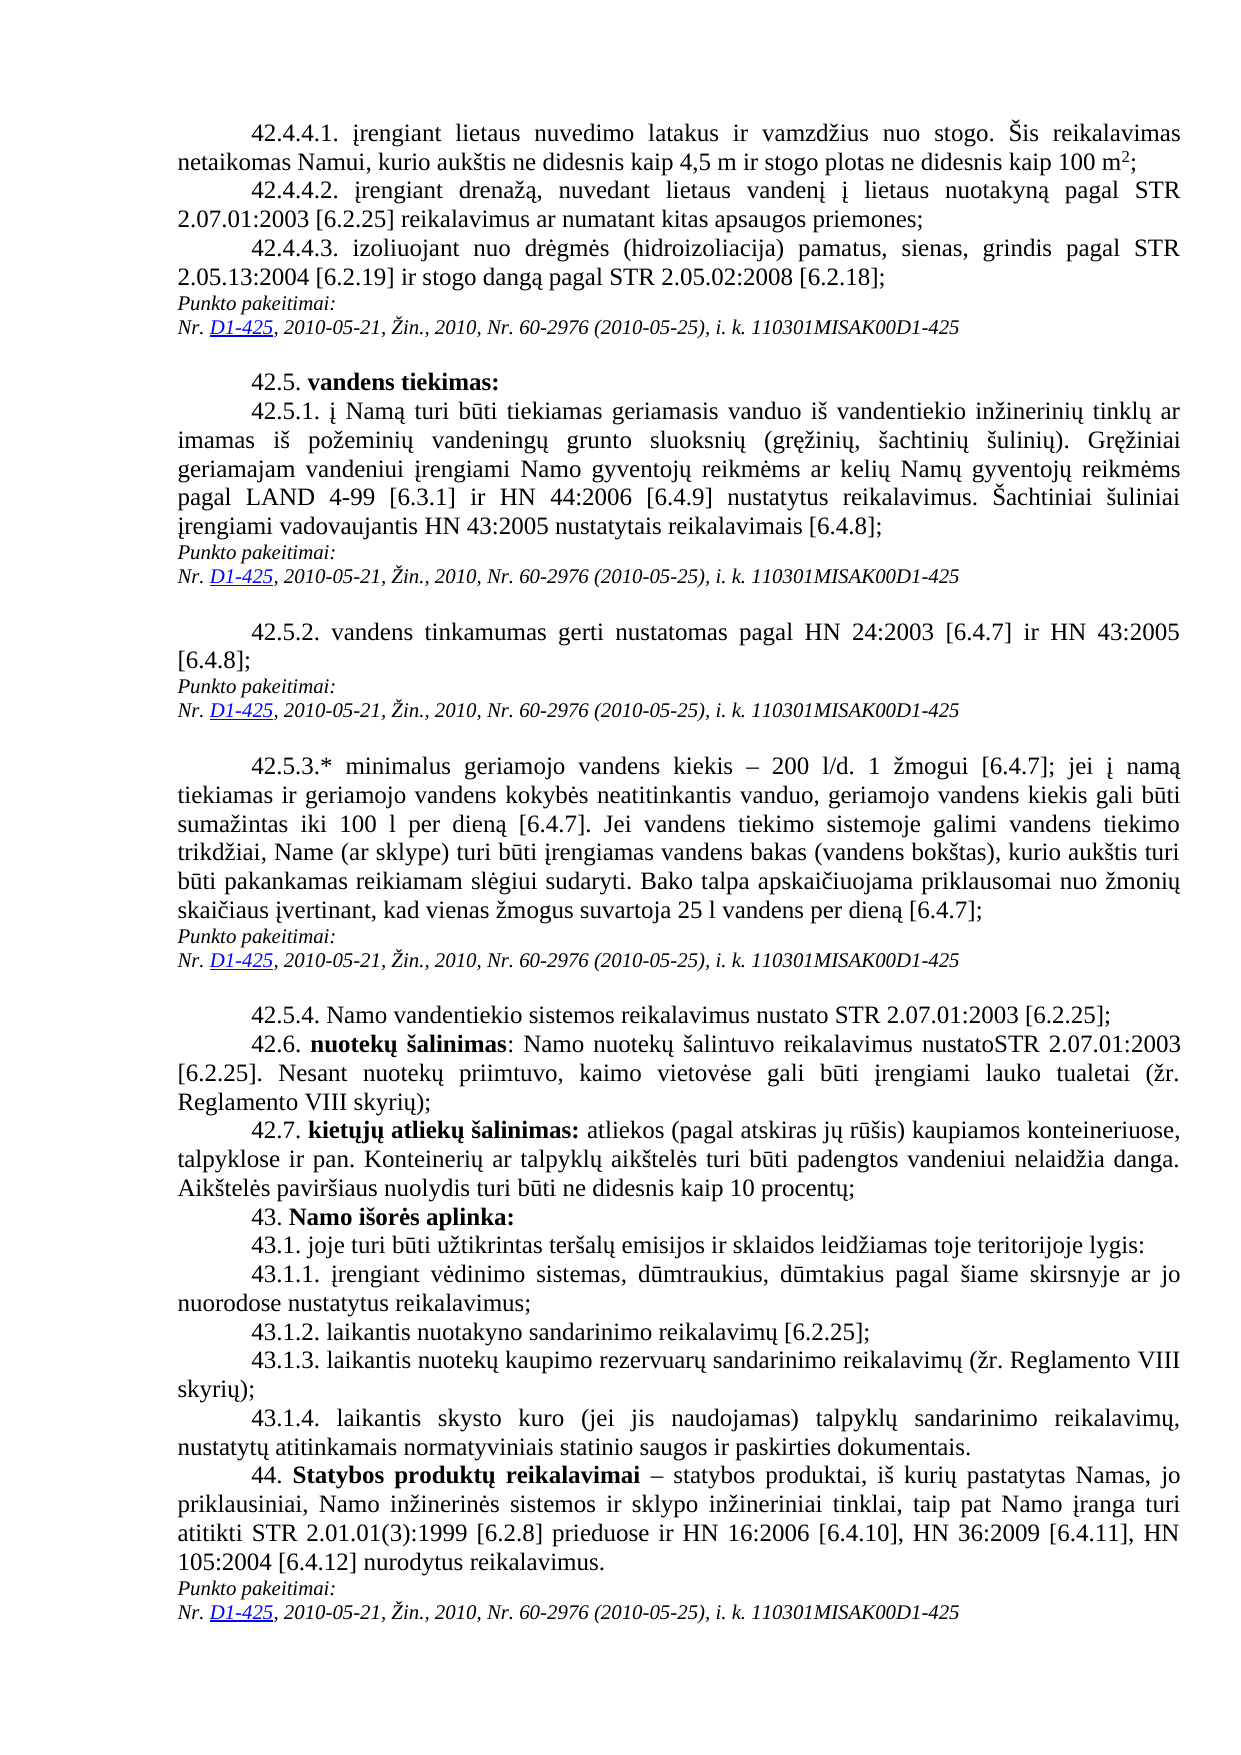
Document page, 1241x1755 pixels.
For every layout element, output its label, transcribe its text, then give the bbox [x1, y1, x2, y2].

text Nr. D1-425, 2010-05-21, Žin., 2010, Nr. 60-2976 (2010-05-25), i. k. 110301MISAK00D1-425 [177, 698, 1181, 722]
text 42.4.4.1. įrengiant lietaus nuvedimo latakus ir vamzdžius nuo stogo. Šis reikalavimas netaikomas Namui, kurio aukštis ne didesnis kaip 4,5 m ir stogo plotas ne didesnis kaip 100 m2; [177, 118, 1181, 176]
text 42.7. kietųjų atliekų šalinimas: atliekos (pagal atskiras jų rūšis) kaupiamos konteineriuose, talpyklose ir pan. Konteinerių ar talpyklų aikštelės turi būti padengtos vandeniui nelaidžia danga. Aikštelės paviršiaus nuolydis turi būti ne didesnis kaip 10 procentų; [177, 1116, 1181, 1202]
text 42.5.2. vandens tinkamumas gerti nustatomas pagal HN 24:2003 [6.4.7] ir HN 43:2005 [6.4.8]; [177, 617, 1181, 674]
text Punkto pakeitimai: [177, 924, 1181, 948]
text Nr. D1-425, 2010-05-21, Žin., 2010, Nr. 60-2976 (2010-05-25), i. k. 110301MISAK00D1-425 [177, 1600, 1181, 1624]
text 43.1.2. laikantis nuotakyno sandarinimo reikalavimų [6.2.25]; [177, 1317, 1181, 1346]
text Punkto pakeitimai: [177, 540, 1181, 564]
text 42.5.4. Namo vandentiekio sistemos reikalavimus nustato STR 2.07.01:2003 [6.2.25]; [177, 1001, 1181, 1029]
text 42.5.3.* minimalus geriamojo vandens kiekis – 200 l/d. 1 žmogui [6.4.7]; jei į namą tiekiamas ir geriamojo vandens kokybės neatitinkantis vanduo, geriamojo vandens kiekis gali būti sumažintas iki 100 l per dieną [6.4.7]. Jei vandens tiekimo sistemoje galimi vandens tiekimo trikdžiai, Name (ar sklype) turi būti įrengiamas vandens bakas (vandens bokštas), kurio aukštis turi būti pakankamas reikiamam slėgiui sudaryti. Bako talpa apskaičiuojama priklausomai nuo žmonių skaičiaus įvertinant, kad vienas žmogus suvartoja 25 l vandens per dieną [6.4.7]; [177, 751, 1181, 924]
text 43.1.1. įrengiant vėdinimo sistemas, dūmtraukius, dūmtakius pagal šiame skirsnyje ar jo nuorodose nustatytus reikalavimus; [177, 1259, 1181, 1317]
text Nr. D1-425, 2010-05-21, Žin., 2010, Nr. 60-2976 (2010-05-25), i. k. 110301MISAK00D1-425 [177, 315, 1181, 339]
text 43.1.4. laikantis skysto kuro (jei jis naudojamas) talpyklų sandarinimo reikalavimų, nustatytų atitinkamais normatyviniais statinio saugos ir paskirties dokumentais. [177, 1403, 1181, 1461]
text 42.4.4.2. įrengiant drenažą, nuvedant lietaus vandenį į lietaus nuotakyną pagal STR 2.07.01:2003 [6.2.25] reikalavimus ar numatant kitas apsaugos priemones; [177, 176, 1181, 233]
text Punkto pakeitimai: [177, 291, 1181, 315]
text 42.6. nuotekų šalinimas: Namo nuotekų šalintuvo reikalavimus nustatoSTR 2.07.01:2003 [6.2.25]. Nesant nuotekų priimtuvo, kaimo vietovėse gali būti įrengiami lauko tualetai (žr. Reglamento VIII skyrių); [177, 1029, 1181, 1116]
text 43.1. joje turi būti užtikrintas teršalų emisijos ir sklaidos leidžiamas toje teritorijoje lygis: [177, 1231, 1181, 1259]
text 42.4.4.3. izoliuojant nuo drėgmės (hidroizoliacija) pamatus, sienas, grindis pagal STR 2.05.13:2004 [6.2.19] ir stogo dangą pagal STR 2.05.02:2008 [6.2.18]; [177, 233, 1181, 291]
text 43.1.3. laikantis nuotekų kaupimo rezervuarų sandarinimo reikalavimų (žr. Reglamento VIII skyrių); [177, 1346, 1181, 1403]
text Nr. D1-425, 2010-05-21, Žin., 2010, Nr. 60-2976 (2010-05-25), i. k. 110301MISAK00D1-425 [177, 564, 1181, 588]
text Punkto pakeitimai: [177, 674, 1181, 698]
text 44. Statybos produktų reikalavimai – statybos produktai, iš kurių pastatytas Namas, jo priklausiniai, Namo inžinerinės sistemos ir sklypo inžineriniai tinklai, taip pat Namo įranga turi atitikti STR 2.01.01(3):1999 [6.2.8] prieduose ir HN 16:2006 [6.4.10], HN 36:2009 [6.4.11], HN 105:2004 [6.4.12] nurodytus reikalavimus. [177, 1461, 1181, 1576]
text 43. Namo išorės aplinka: [177, 1202, 1181, 1231]
text Punkto pakeitimai: [177, 1576, 1181, 1600]
text Nr. D1-425, 2010-05-21, Žin., 2010, Nr. 60-2976 (2010-05-25), i. k. 110301MISAK00D1-425 [177, 948, 1181, 972]
text 42.5. vandens tiekimas: [177, 367, 1181, 396]
text 42.5.1. į Namą turi būti tiekiamas geriamasis vanduo iš vandentiekio inžinerinių tinklų ar imamas iš požeminių vandeningų grunto sluoksnių (gręžinių, šachtinių šulinių). Gręžiniai geriamajam vandeniui įrengiami Namo gyventojų reikmėms ar kelių Namų gyventojų reikmėms pagal LAND 4-99 [6.3.1] ir HN 44:2006 [6.4.9] nustatytus reikalavimus. Šachtiniai šuliniai įrengiami vadovaujantis HN 43:2005 nustatytais reikalavimais [6.4.8]; [177, 396, 1181, 540]
